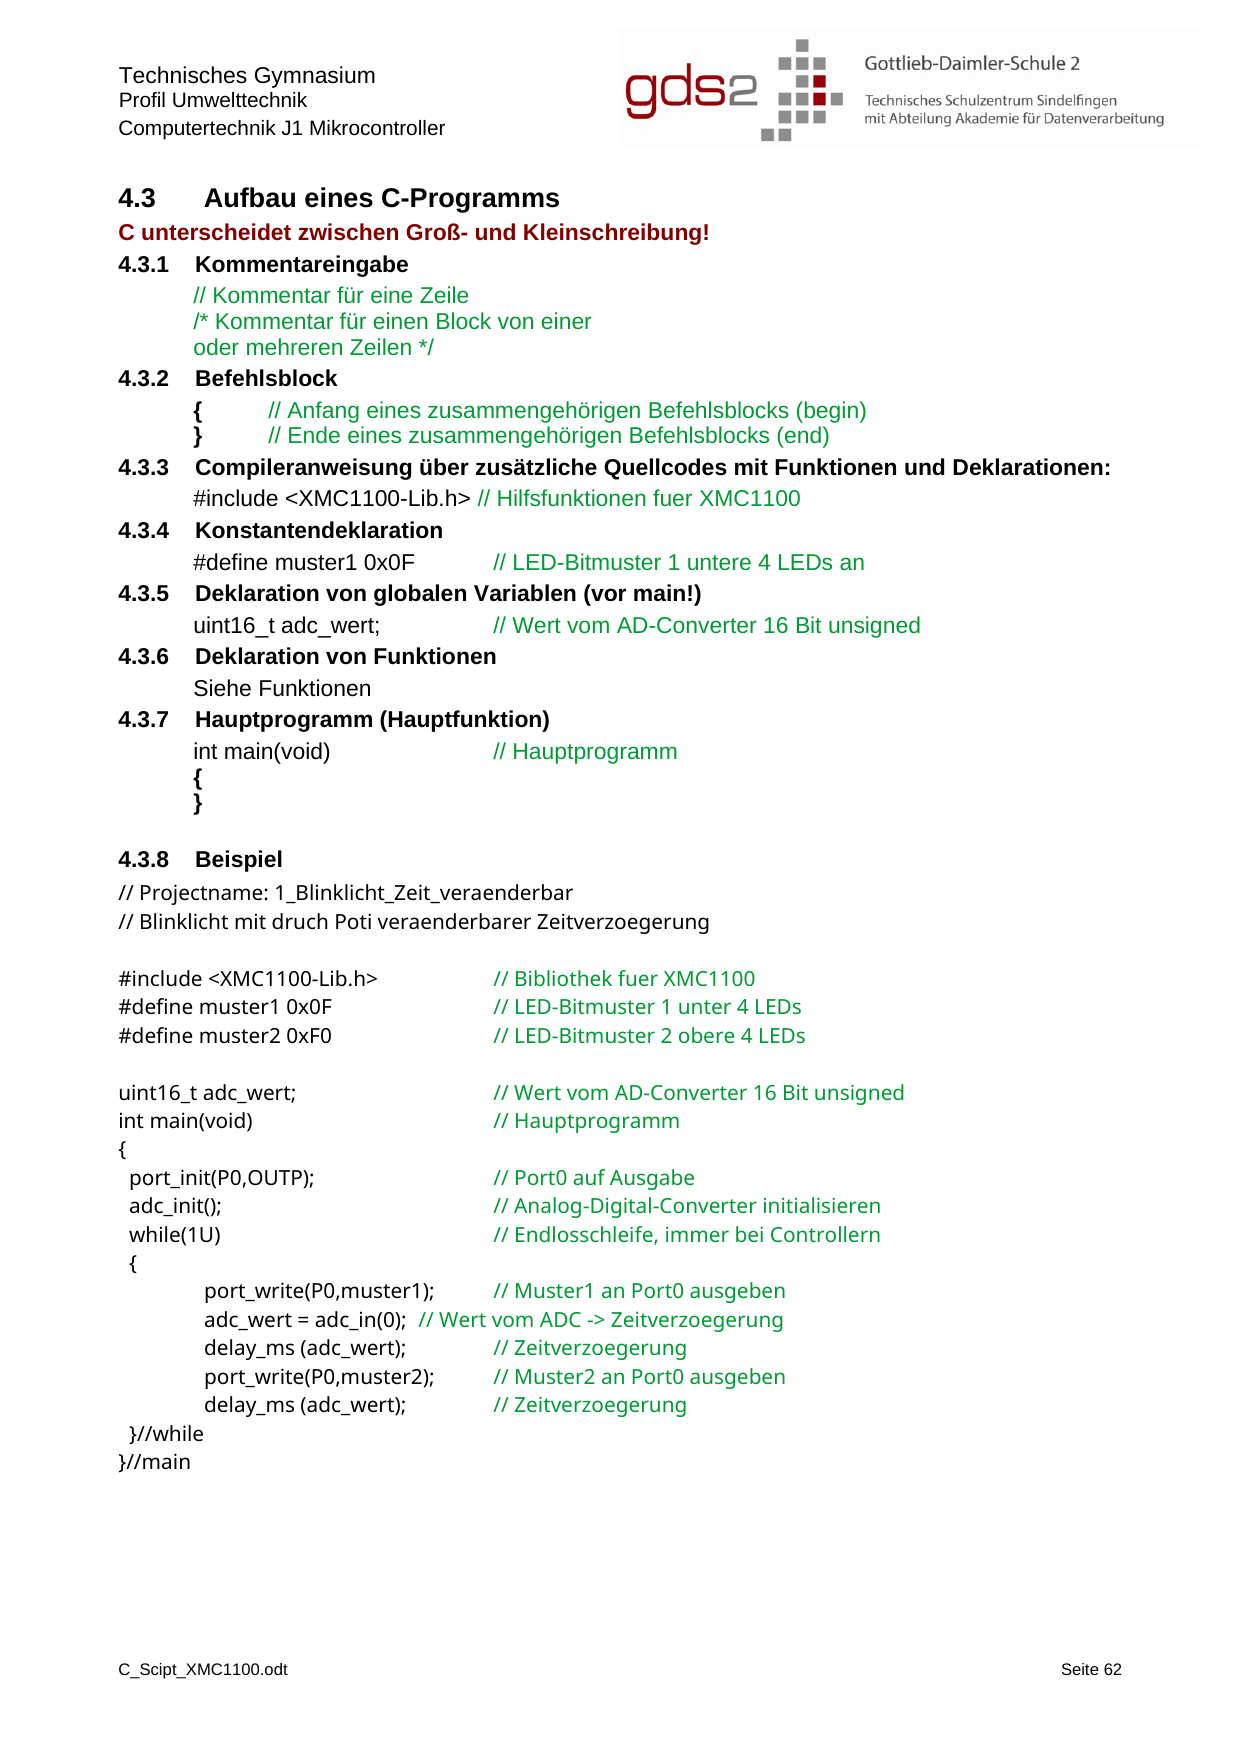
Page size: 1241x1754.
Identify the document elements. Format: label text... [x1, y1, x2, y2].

text uint16_t adc_wert; // Wert vom AD-Converter 16 Bit unsigned [118, 1078, 1122, 1106]
subtitle Hauptprogramm (Hauptfunktion) [118, 707, 1122, 733]
text /* Kommentar für einen Block von einer [118, 308, 1122, 334]
text C unterscheidet zwischen Groß- und Kleinschreibung! [118, 220, 1122, 245]
text while(1U) // Endlosschleife, immer bei Controllern [118, 1220, 1122, 1248]
subtitle Beispiel [118, 847, 1122, 873]
text // Projectname: 1_Blinklicht_Zeit_veraenderbar [118, 878, 1122, 907]
text #include <XMC1100-Lib.h> // Hilfsfunktionen fuer XMC1100 [118, 486, 1122, 512]
text port_write(P0,muster1); // Muster1 an Port0 ausgeben [118, 1277, 1122, 1305]
text int main(void) // Hauptprogramm [118, 738, 1122, 764]
text { [118, 1248, 1122, 1277]
picture [617, 28, 1201, 146]
text oder mehreren Zeilen */ [118, 334, 1122, 360]
text { [118, 764, 1122, 790]
text #define muster1 0x0F // LED-Bitmuster 1 untere 4 LEDs an [118, 549, 1122, 575]
text #define muster1 0x0F // LED-Bitmuster 1 unter 4 LEDs [118, 992, 1122, 1021]
text delay_ms (adc_wert); // Zeitverzoegerung [118, 1390, 1122, 1419]
text uint16_t adc_wert; // Wert vom AD-Converter 16 Bit unsigned [118, 612, 1122, 638]
subtitle Deklaration von globalen Variablen (vor main!) [118, 581, 1122, 606]
subtitle Compileranweisung über zusätzliche Quellcodes mit Funktionen und Deklarationen: [118, 454, 1122, 480]
text delay_ms (adc_wert); // Zeitverzoegerung [118, 1333, 1122, 1362]
text } // Ende eines zusammengehörigen Befehlsblocks (end) [118, 423, 1122, 448]
text }//while [118, 1419, 1122, 1447]
subtitle Deklaration von Funktionen [118, 644, 1122, 669]
subtitle Aufbau eines C-Programms [118, 183, 1122, 213]
text adc_init(); // Analog-Digital-Converter initialisieren [118, 1191, 1122, 1220]
text adc_wert = adc_in(0); // Wert vom ADC -> Zeitverzoegerung [118, 1305, 1122, 1333]
subtitle Befehlsblock [118, 366, 1122, 391]
subtitle Konstantendeklaration [118, 518, 1122, 543]
text port_init(P0,OUTP); // Port0 auf Ausgabe [118, 1163, 1122, 1191]
text // Blinklicht mit druch Poti veraenderbarer Zeitverzoegerung [118, 907, 1122, 935]
subtitle Kommentareingabe [118, 251, 1122, 277]
text #include <XMC1100-Lib.h> // Bibliothek fuer XMC1100 [118, 964, 1122, 992]
text } [118, 790, 1122, 815]
text { // Anfang eines zusammengehörigen Befehlsblocks (begin) [118, 397, 1122, 423]
text }//main [118, 1447, 1122, 1476]
text int main(void) // Hauptprogramm [118, 1106, 1122, 1134]
text Siehe Funktionen [118, 675, 1122, 701]
text #define muster2 0xF0 // LED-Bitmuster 2 obere 4 LEDs [118, 1021, 1122, 1049]
text { [118, 1134, 1122, 1163]
text port_write(P0,muster2); // Muster2 an Port0 ausgeben [118, 1362, 1122, 1390]
text // Kommentar für eine Zeile [118, 283, 1122, 308]
